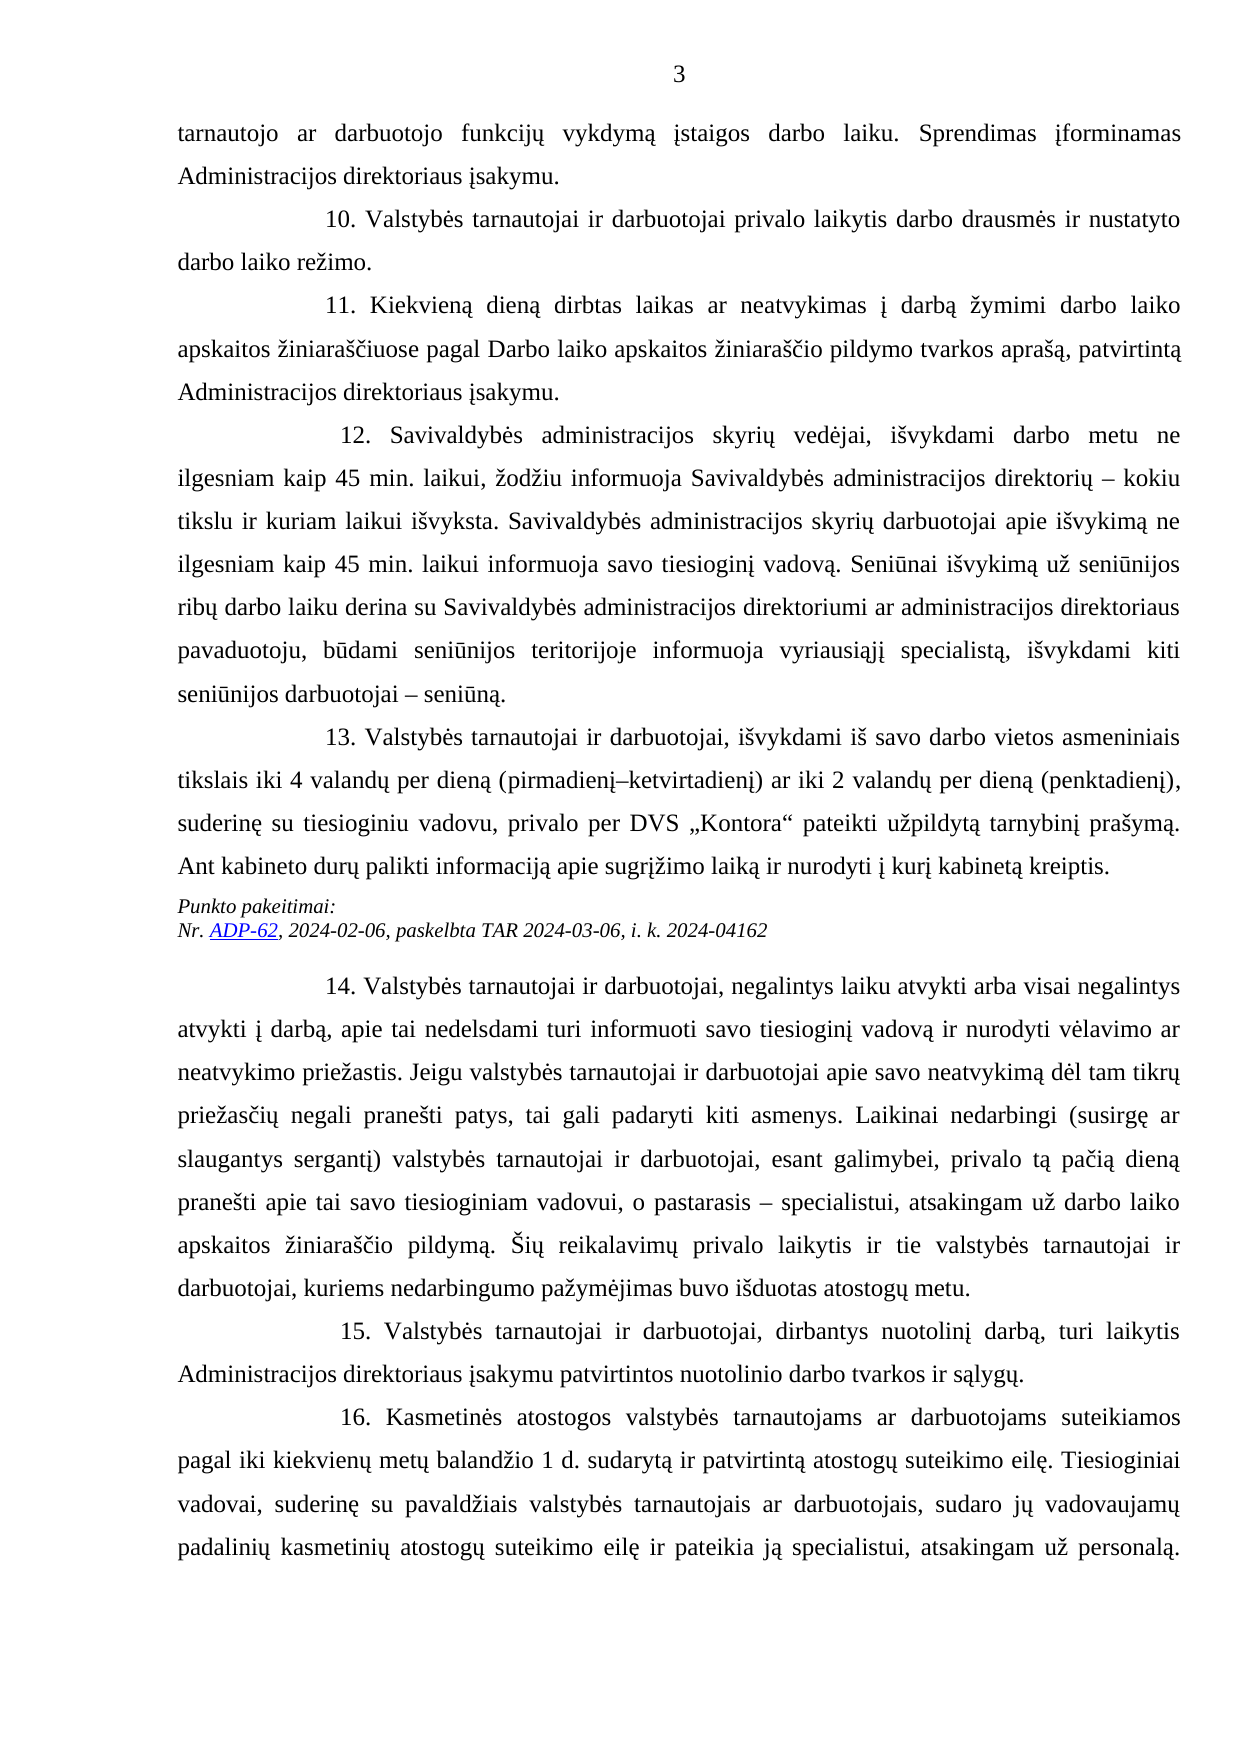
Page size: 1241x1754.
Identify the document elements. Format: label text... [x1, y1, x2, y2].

subtitle 14. Valstybės tarnautojai ir darbuotojai, negalintys laiku atvykti arba visai negalintys atvykti į darbą, apie tai nedelsdami turi informuoti savo tiesioginį vadovą ir nurodyti vėlavimo ar neatvykimo priežastis. Jeigu valstybės tarnautojai ir darbuotojai apie savo neatvykimą dėl tam tikrų priežasčių negali pranešti patys, tai gali padaryti kiti asmenys. Laikinai nedarbingi (susirgę ar slaugantys sergantį) valstybės tarnautojai ir darbuotojai, esant galimybei, privalo tą pačią dieną pranešti apie tai savo tiesioginiam vadovui, o pastarasis – specialistui, atsakingam už darbo laiko apskaitos žiniaraščio pildymą. Šių reikalavimų privalo laikytis ir tie valstybės tarnautojai ir darbuotojai, kuriems nedarbingumo pažymėjimas buvo išduotas atostogų metu. [177, 971, 1181, 1302]
text Punkto pakeitimai: [177, 894, 1181, 918]
text 12. Savivaldybės administracijos skyrių vedėjai, išvykdami darbo metu ne ilgesniam kaip 45 min. laikui, žodžiu informuoja Savivaldybės administracijos direktorių – kokiu tikslu ir kuriam laikui išvyksta. Savivaldybės administracijos skyrių darbuotojai apie išvykimą ne ilgesniam kaip 45 min. laikui informuoja savo tiesioginį vadovą. Seniūnai išvykimą už seniūnijos ribų darbo laiku derina su Savivaldybės administracijos direktoriumi ar administracijos direktoriaus pavaduotoju, būdami seniūnijos teritorijoje informuoja vyriausiąjį specialistą, išvykdami kiti seniūnijos darbuotojai – seniūną. [177, 420, 1181, 707]
text tarnautojo ar darbuotojo funkcijų vykdymą įstaigos darbo laiku. Sprendimas įforminamas Administracijos direktoriaus įsakymu. [177, 118, 1181, 190]
text 11. Kiekvieną dieną dirbtas laikas ar neatvykimas į darbą žymimi darbo laiko apskaitos žiniaraščiuose pagal Darbo laiko apskaitos žiniaraščio pildymo tvarkos aprašą, patvirtintą Administracijos direktoriaus įsakymu. [177, 291, 1181, 406]
text 13. Valstybės tarnautojai ir darbuotojai, išvykdami iš savo darbo vietos asmeniniais tikslais iki 4 valandų per dieną (pirmadienį–ketvirtadienį) ar iki 2 valandų per dieną (penktadienį), suderinę su tiesioginiu vadovu, privalo per DVS „Kontora“ pateikti užpildytą tarnybinį prašymą. Ant kabineto durų palikti informaciją apie sugrįžimo laiką ir nurodyti į kurį kabinetą kreiptis. [177, 722, 1181, 880]
text 15. Valstybės tarnautojai ir darbuotojai, dirbantys nuotolinį darbą, turi laikytis Administracijos direktoriaus įsakymu patvirtintos nuotolinio darbo tvarkos ir sąlygų. [177, 1316, 1181, 1388]
text 16. Kasmetinės atostogos valstybės tarnautojams ar darbuotojams suteikiamos pagal iki kiekvienų metų balandžio 1 d. sudarytą ir patvirtintą atostogų suteikimo eilę. Tiesioginiai vadovai, suderinę su pavaldžiais valstybės tarnautojais ar darbuotojais, sudaro jų vadovaujamų padalinių kasmetinių atostogų suteikimo eilę ir pateikia ją specialistui, atsakingam už personalą. [177, 1402, 1181, 1561]
text Nr. ADP-62, 2024-02-06, paskelbta TAR 2024-03-06, i. k. 2024-04162 [177, 918, 1181, 942]
text 10. Valstybės tarnautojai ir darbuotojai privalo laikytis darbo drausmės ir nustatyto darbo laiko režimo. [177, 204, 1181, 276]
